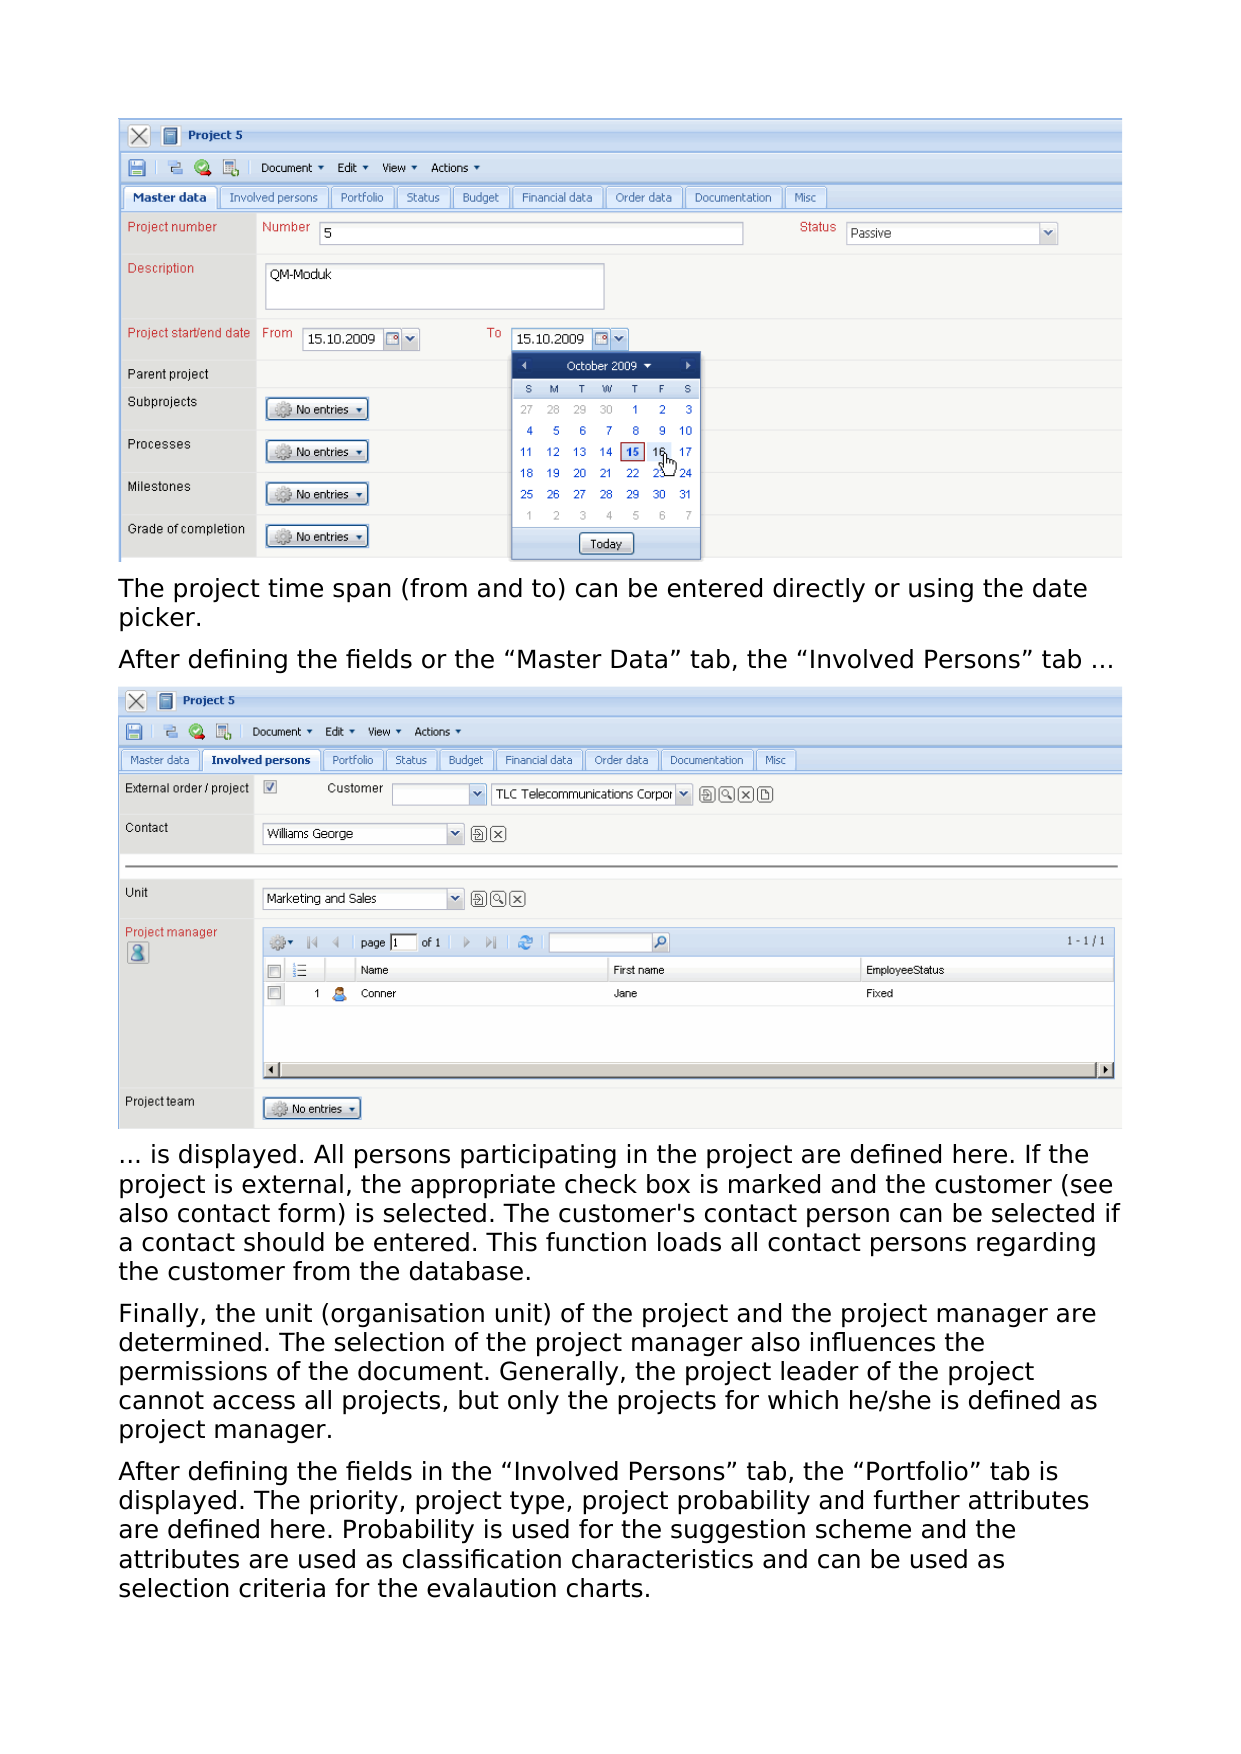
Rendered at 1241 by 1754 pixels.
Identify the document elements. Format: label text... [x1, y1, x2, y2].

text Finally, the unit (organisation unit) of the project and the project manager are determined. The selection of the project manager also influences the permissions of the document. Generally, the project leader of the project cannot access all projects, but only the projects for which he/she is defined as project manager. [118, 1299, 1122, 1445]
text ... is displayed. All persons participating in the project are defined here. If the project is external, the appropriate check box is marked and the customer (see also contact form) is selected. The customer's contact person can be selected if a contact should be entered. This function loads all contact persons regarding the customer from the database. [118, 1141, 1122, 1286]
text After defining the fields or the “Master Data” tab, the “Involved Persons” tab ... [118, 645, 1122, 674]
picture [118, 118, 1123, 562]
text The project time span (from and to) can be entered directly or using the date picker. [118, 574, 1122, 633]
text After defining the fields in the “Involved Persons” tab, the “Portfolio” tab is displayed. The priority, project type, project probability and further attributes are defined here. Probability is used for the suggestion scheme and the attributes are used as classification characteristics and can be used as selection criteria for the evalaution charts. [118, 1457, 1122, 1603]
picture [118, 686, 1123, 1129]
